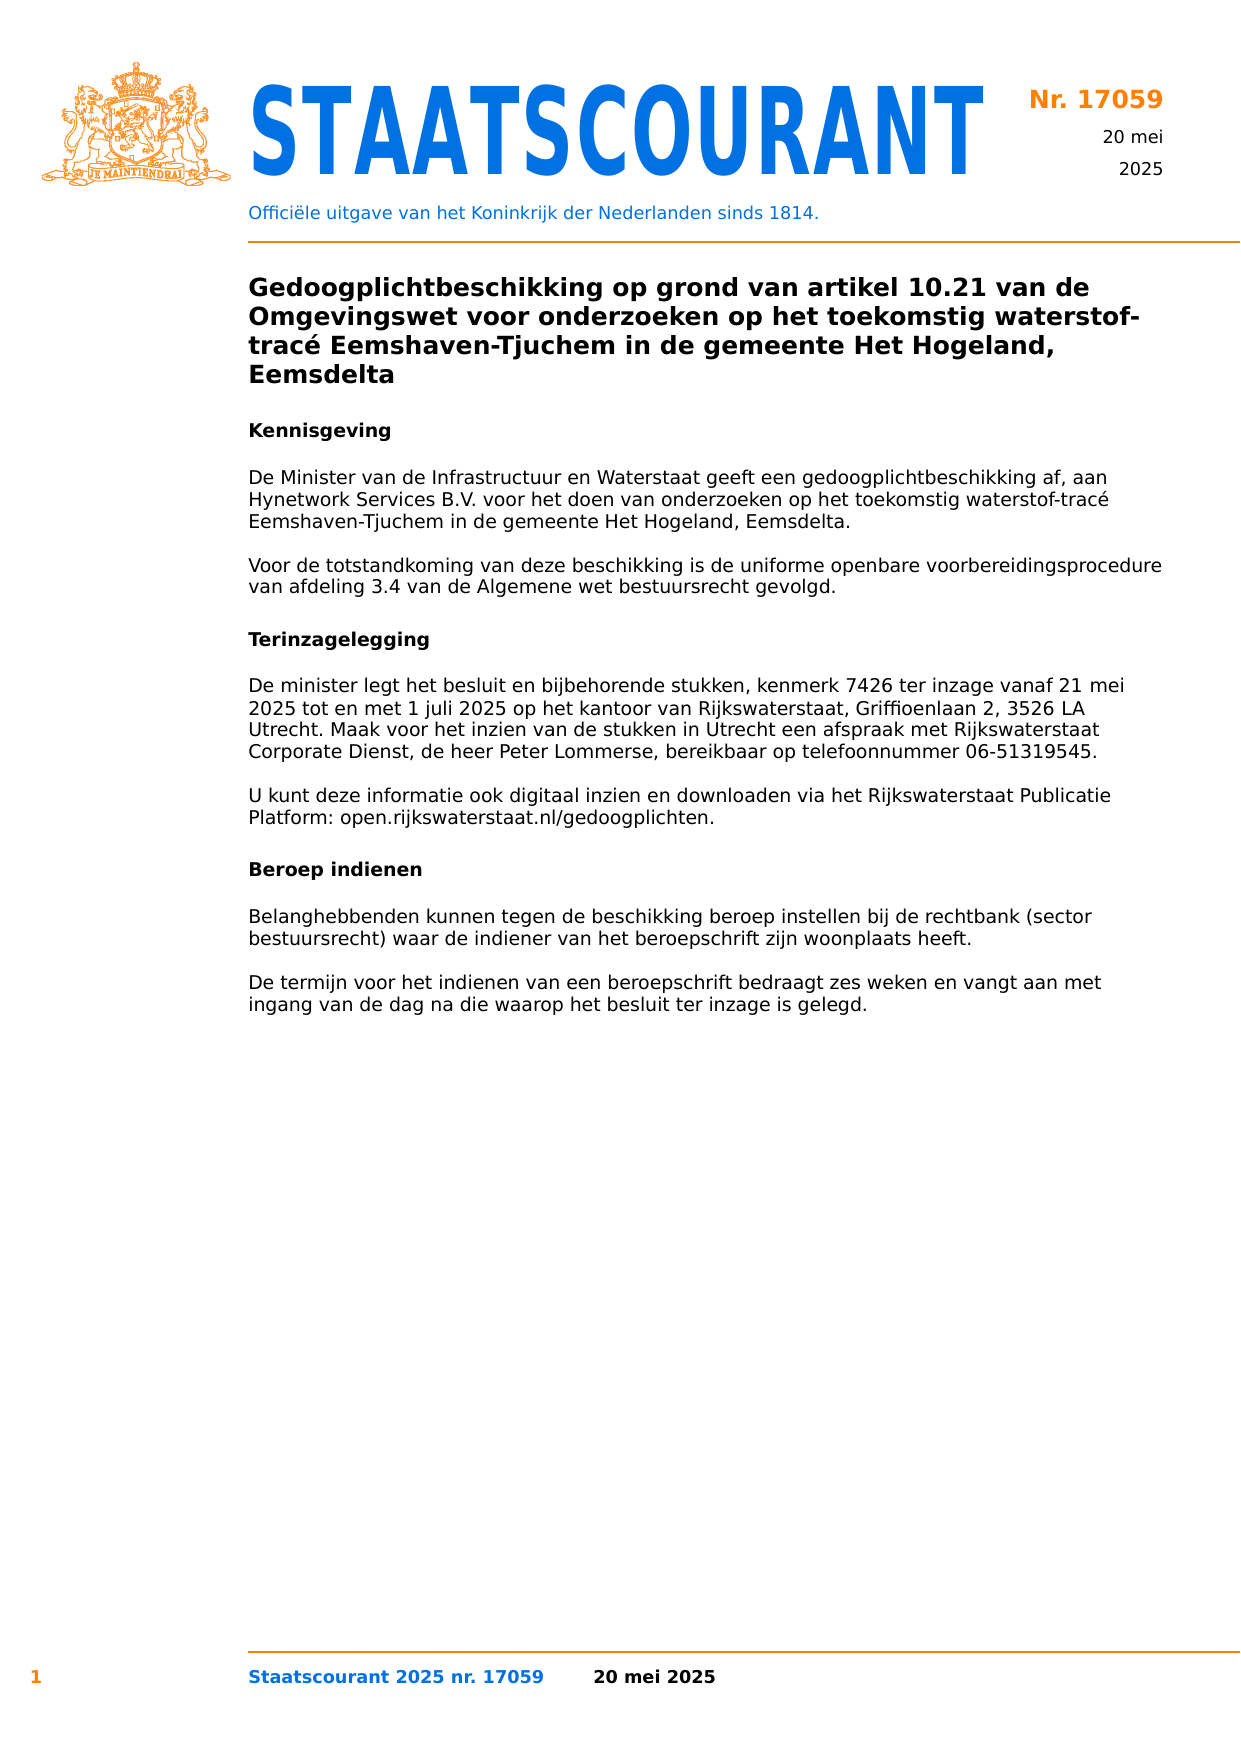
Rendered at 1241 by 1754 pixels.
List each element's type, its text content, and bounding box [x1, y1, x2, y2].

text De minister legt het besluit en bijbehorende stukken, kenmerk 7426 ter inzage vanaf 21 mei 2025 tot en met 1 juli 2025 op het kantoor van Rijkswaterstaat, Griffioenlaan 2, 3526 LA Utrecht. Maak voor het inzien van de stukken in Utrecht een afspraak met Rijkswaterstaat Corporate Dienst, de heer Peter Lommerse, bereikbaar op telefoonnummer 06-51319545. [248, 675, 1163, 763]
subtitle Terinzagelegging [248, 628, 1163, 650]
subtitle Beroep indienen [248, 859, 1163, 881]
picture [41, 62, 231, 186]
subtitle Gedoogplichtbeschikking op grond van artikel 10.21 van de Omgevingswet voor onderzoeken op het toekomstig waterstof-tracé Eemshaven-Tjuchem in de gemeente Het Hogeland, Eemsdelta [248, 273, 1163, 390]
text Voor de totstandkoming van deze beschikking is de uniforme openbare voorbereidingsprocedure van afdeling 3.4 van de Algemene wet bestuursrecht gevolgd. [248, 554, 1163, 598]
table_header Nr. 17059 [998, 62, 1240, 121]
text Belanghebbenden kunnen tegen de beschikking beroep instellen bij de rechtbank (sector bestuursrecht) waar de indiener van het beroepschrift zijn woonplaats heeft. [248, 906, 1163, 950]
text De termijn voor het indienen van een beroepschrift bedraagt zes weken en vangt aan met ingang van de dag na die waarop het besluit ter inzage is gelegd. [248, 972, 1163, 1016]
subtitle Kennisgeving [248, 420, 1163, 442]
table_header [25, 62, 248, 241]
table_header STAATSCOURANT [248, 62, 998, 203]
text De Minister van de Infrastructuur en Waterstaat geeft een gedoogplichtbeschikking af, aan Hynetwork Services B.V. voor het doen van onderzoeken op het toekomstig waterstof-tracé Eemshaven-Tjuchem in de gemeente Het Hogeland, Eemsdelta. [248, 467, 1163, 533]
text U kunt deze informatie ook digitaal inzien en downloaden via het Rijkswaterstaat Publicatie Platform: open.rijkswaterstaat.nl/gedoogplichten. [248, 785, 1163, 829]
table_cell 20 mei [998, 121, 1240, 153]
table_cell 2025 [998, 153, 1240, 203]
table_cell Officiële uitgave van het Koninkrijk der Nederlanden sinds 1814. [248, 203, 1240, 241]
